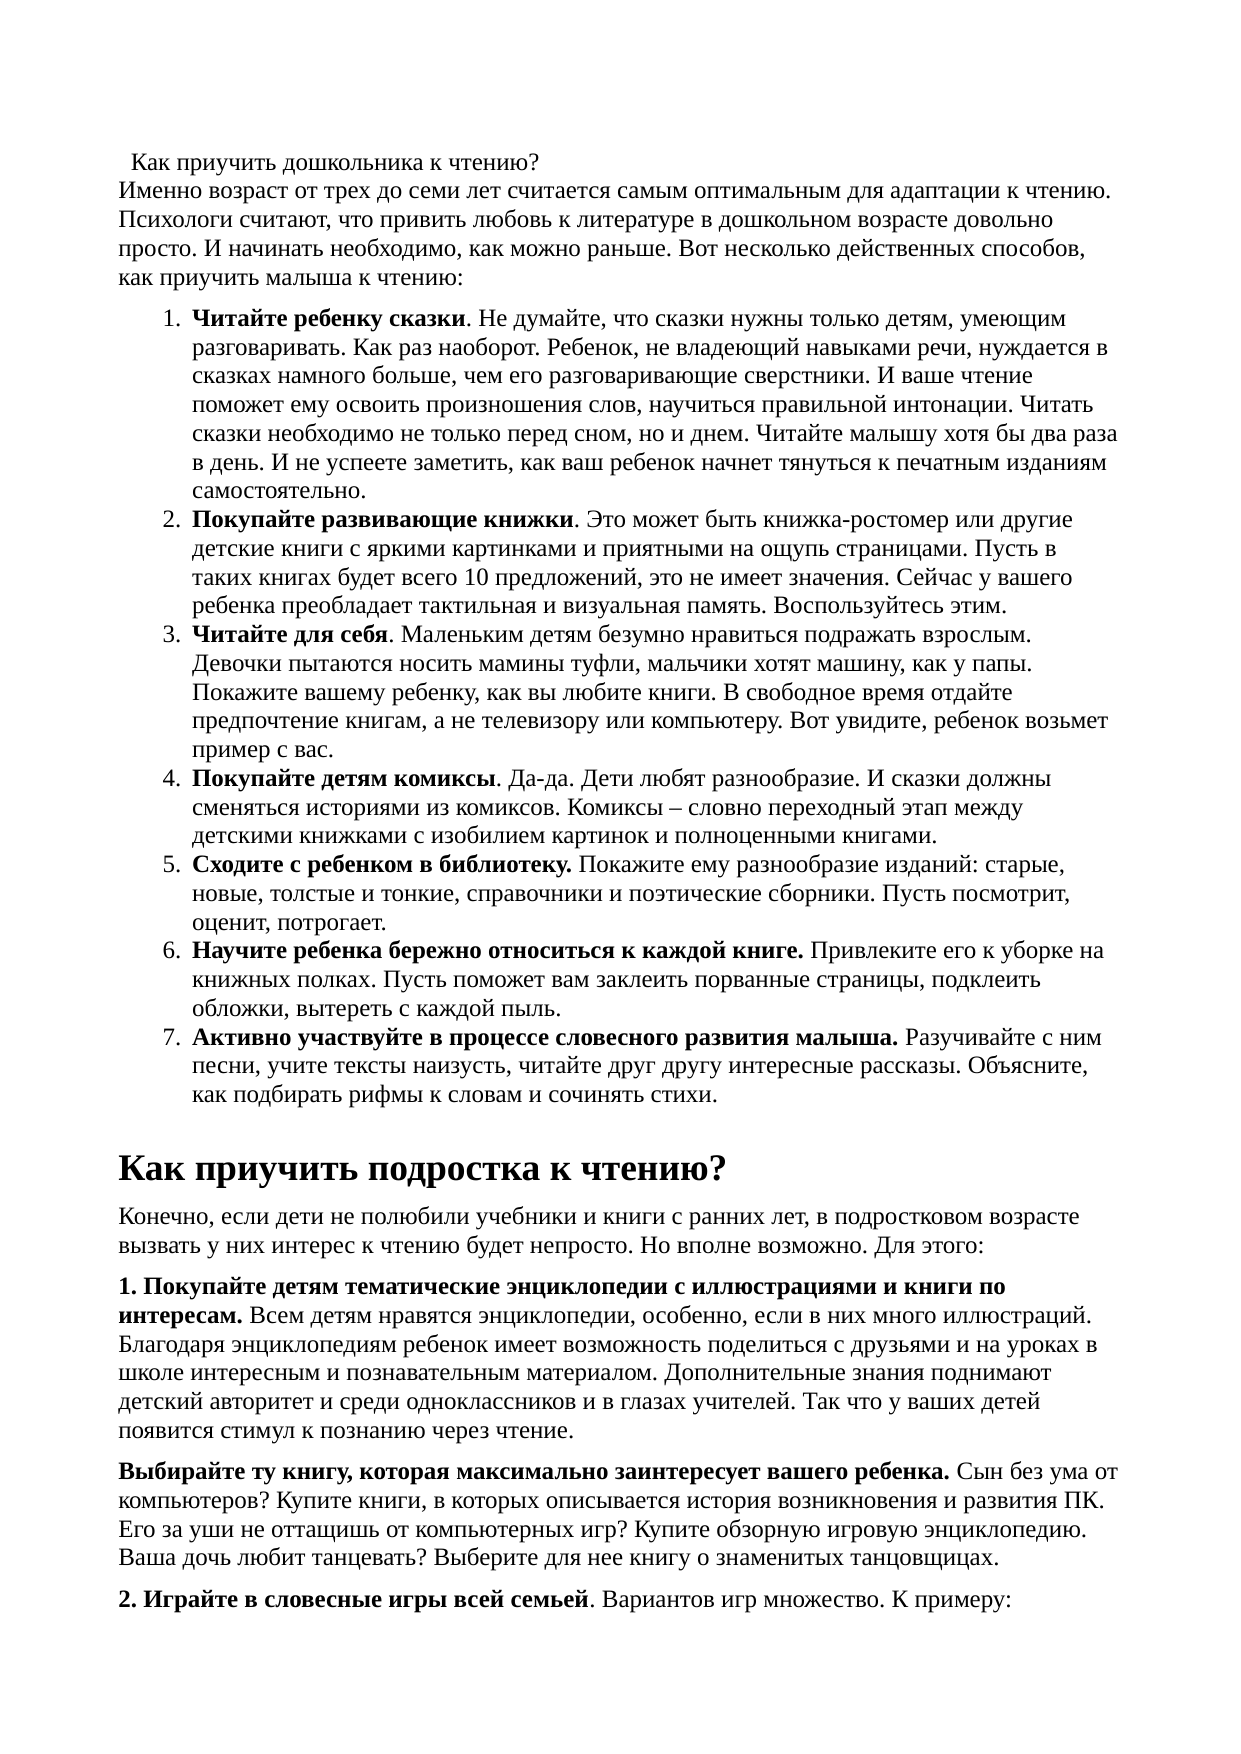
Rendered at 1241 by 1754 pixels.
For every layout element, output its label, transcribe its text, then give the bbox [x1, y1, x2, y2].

list Сходите с ребенком в библиотеку. Покажите ему разнообразие изданий: старые, новые, толстые и тонкие, справочники и поэтические сборники. Пусть посмотрит, оценит, потрогает. [162, 849, 1122, 936]
text 1. Покупайте детям тематические энциклопедии с иллюстрациями и книги по интересам. Всем детям нравятся энциклопедии, особенно, если в них много иллюстраций. Благодаря энциклопедиям ребенок имеет возможность поделиться с друзьями и на уроках в школе интересным и познавательным материалом. Дополнительные знания поднимают детский авторитет и среди одноклассников и в глазах учителей. Так что у ваших детей появится стимул к познанию через чтение. [118, 1271, 1122, 1444]
text 2. Играйте в словесные игры всей семьей. Вариантов игр множество. К примеру: [118, 1584, 1122, 1612]
text Как приучить дошкольника к чтению? [118, 147, 1122, 176]
text Именно возраст от трех до семи лет считается самым оптимальным для адаптации к чтению. Психологи считают, что привить любовь к литературе в дошкольном возрасте довольно просто. И начинать необходимо, как можно раньше. Вот несколько действенных способов, как приучить малыша к чтению: [118, 176, 1122, 291]
text Конечно, если дети не полюбили учебники и книги с ранних лет, в подростковом возрасте вызвать у них интерес к чтению будет непросто. Но вполне возможно. Для этого: [118, 1201, 1122, 1259]
list Читайте ребенку сказки. Не думайте, что сказки нужны только детям, умеющим разговаривать. Как раз наоборот. Ребенок, не владеющий навыками речи, нуждается в сказках намного больше, чем его разговаривающие сверстники. И ваше чтение поможет ему освоить произношения слов, научиться правильной интонации. Читать сказки необходимо не только перед сном, но и днем. Читайте малышу хотя бы два раза в день. И не успеете заметить, как ваш ребенок начнет тянуться к печатным изданиям самостоятельно. [162, 303, 1122, 504]
list Научите ребенка бережно относиться к каждой книге. Привлеките его к уборке на книжных полках. Пусть поможет вам заклеить порванные страницы, подклеить обложки, вытереть с каждой пыль. [162, 936, 1122, 1022]
list Читайте для себя. Маленьким детям безумно нравиться подражать взрослым. Девочки пытаются носить мамины туфли, мальчики хотят машину, как у папы. Покажите вашему ребенку, как вы любите книги. В свободное время отдайте предпочтение книгам, а не телевизору или компьютеру. Вот увидите, ребенок возьмет пример с вас. [162, 619, 1122, 763]
text Выбирайте ту книгу, которая максимально заинтересует вашего ребенка. Сын без ума от компьютеров? Купите книги, в которых описывается история возникновения и развития ПК. Его за уши не оттащишь от компьютерных игр? Купите обзорную игровую энциклопедию. Ваша дочь любит танцевать? Выберите для нее книгу о знаменитых танцовщицах. [118, 1456, 1122, 1571]
subtitle Как приучить подростка к чтению? [118, 1146, 1122, 1189]
list Покупайте развивающие книжки. Это может быть книжка-ростомер или другие детские книги с яркими картинками и приятными на ощупь страницами. Пусть в таких книгах будет всего 10 предложений, это не имеет значения. Сейчас у вашего ребенка преобладает тактильная и визуальная память. Воспользуйтесь этим. [162, 504, 1122, 619]
list Активно участвуйте в процессе словесного развития малыша. Разучивайте с ним песни, учите тексты наизусть, читайте друг другу интересные рассказы. Объясните, как подбирать рифмы к словам и сочинять стихи. [162, 1022, 1122, 1108]
list Покупайте детям комиксы. Да-да. Дети любят разнообразие. И сказки должны сменяться историями из комиксов. Комиксы – словно переходный этап между детскими книжками с изобилием картинок и полноценными книгами. [162, 763, 1122, 849]
